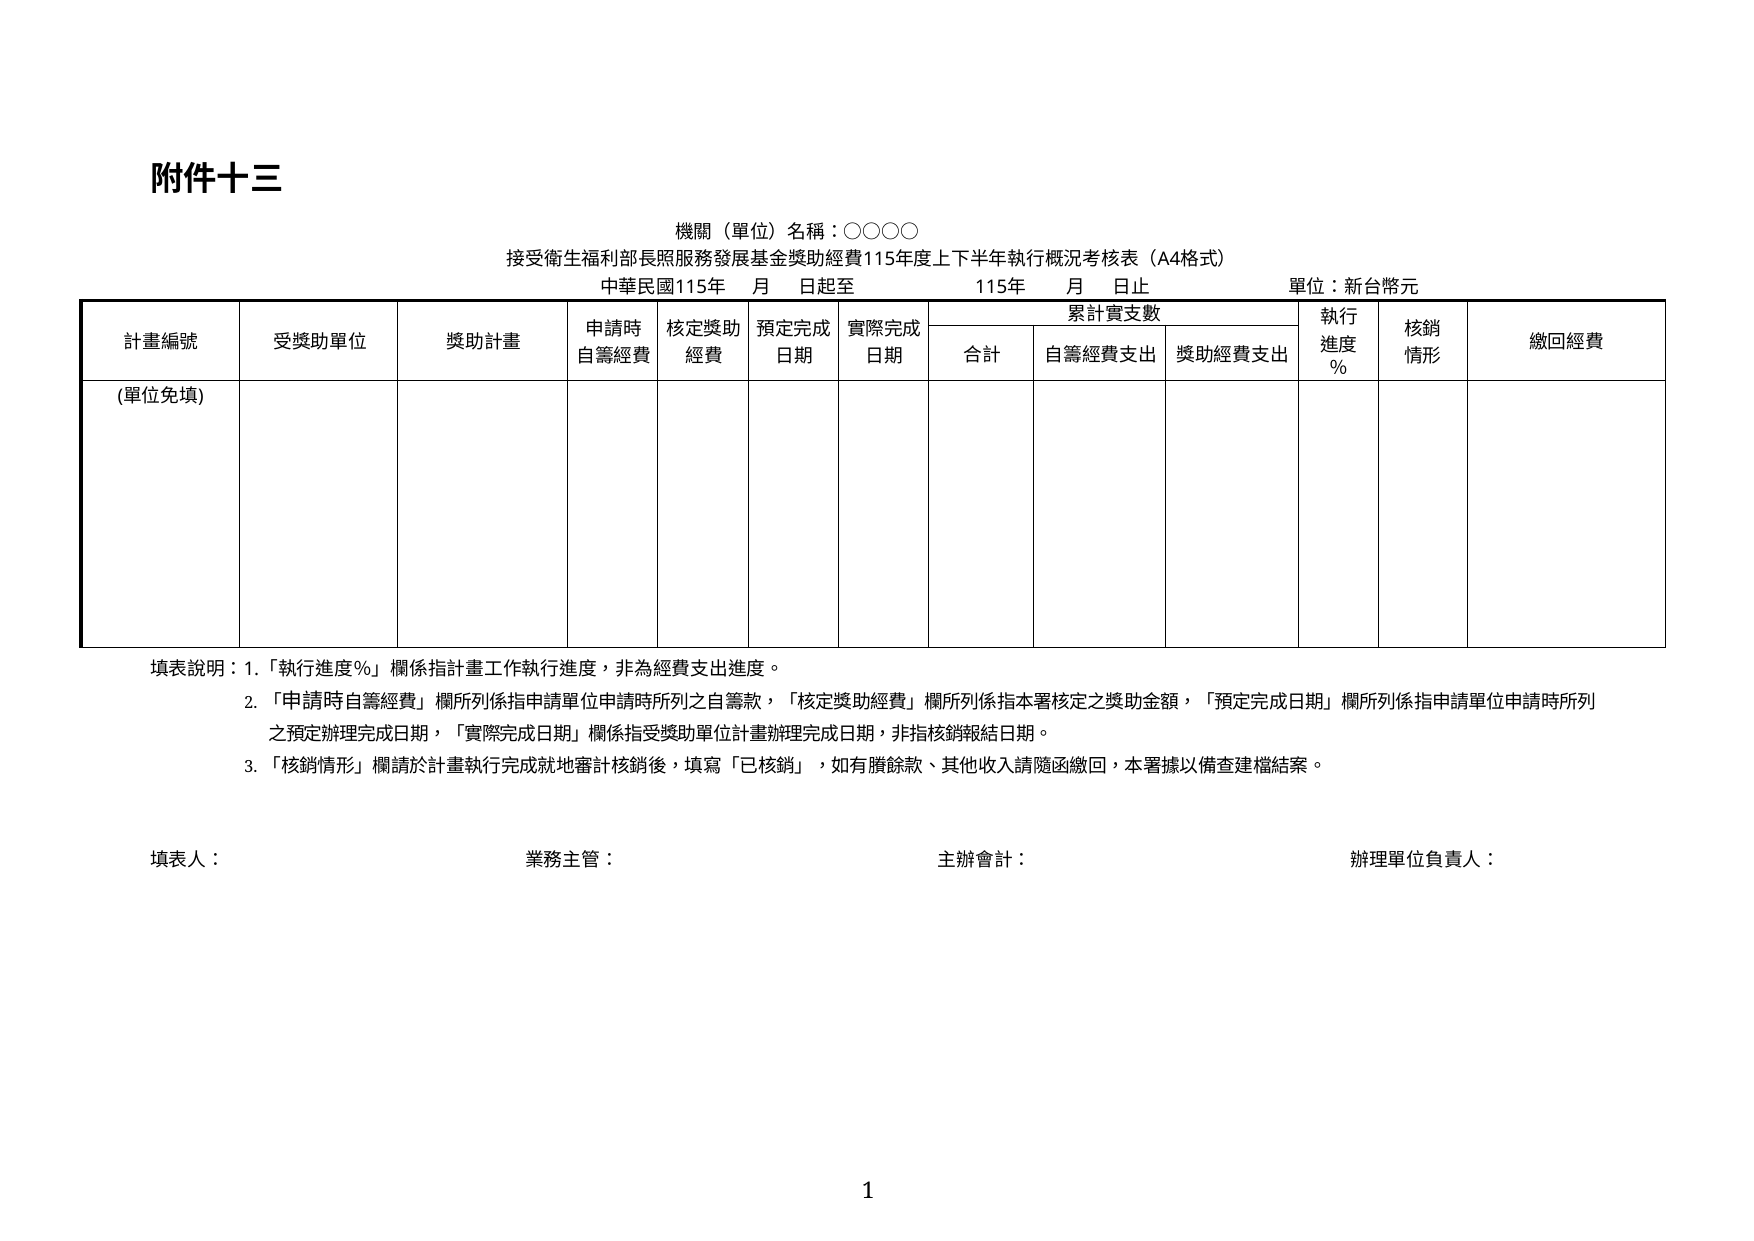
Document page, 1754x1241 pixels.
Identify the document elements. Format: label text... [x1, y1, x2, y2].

table_header 核銷情形 [1379, 302, 1467, 379]
table_cell [398, 381, 567, 647]
table_cell [1379, 381, 1467, 647]
table_cell [1299, 381, 1378, 647]
table_cell 自籌經費支出 [1034, 326, 1165, 379]
text 機關（單位）名稱：○○○○ [675, 217, 1712, 244]
text 填表說明：1.「執行進度％」欄係指計畫工作執行進度，非為經費支出進度。 [150, 654, 1712, 681]
table_header 累計實支數 [929, 302, 1298, 324]
table_cell [839, 381, 928, 647]
table_header 計畫編號 [83, 302, 239, 379]
table_header 獎助計畫 [398, 302, 567, 379]
table_header 預定完成日期 [749, 302, 838, 379]
table_cell [568, 381, 657, 647]
table_cell [1034, 381, 1165, 647]
table_header 核定獎助經費 [658, 302, 748, 379]
text 接受衛生福利部長照服務發展基金獎助經費115年度上下半年執行概況考核表（A4格式） [507, 244, 1712, 271]
table_header 執行進度 ％ [1299, 302, 1378, 379]
table_cell [240, 381, 397, 647]
list 「核銷情形」欄請於計畫執行完成就地審計核銷後，填寫「已核銷」，如有賸餘款、其他收入請隨函繳回，本署據以備查建檔結案。 [244, 751, 1712, 778]
table_cell 獎助經費支出 [1166, 326, 1298, 379]
table_cell 合計 [929, 326, 1033, 379]
table_cell [1468, 381, 1665, 647]
text 中華民國115年 月 日起至 115年 月 日止 單位：新台幣元 [600, 272, 1712, 299]
table_header 受獎助單位 [240, 302, 397, 379]
table_cell [929, 381, 1033, 647]
table_cell [749, 381, 838, 647]
text 填表人： 業務主管： 主辦會計： 辦理單位負責人： [150, 845, 1501, 872]
table_cell [1166, 381, 1298, 647]
table_header 實際完成日期 [839, 302, 928, 379]
table_header 繳回經費 [1468, 302, 1665, 379]
table_header 申請時自籌經費 [568, 302, 657, 379]
list 「申請時自籌經費」欄所列係指申請單位申請時所列之自籌款，「核定獎助經費」欄所列係指本署核定之獎助金額，「預定完成日期」欄所列係指申請單位申請時所列之預定辦理完成日期，「實際完成日期」欄係指受獎助單位計畫辦理完成日期，非指核銷報結日期。 [244, 684, 1600, 746]
table_cell (單位免填) [83, 381, 239, 647]
text 附件十三 [150, 152, 1712, 200]
table_cell [658, 381, 748, 647]
